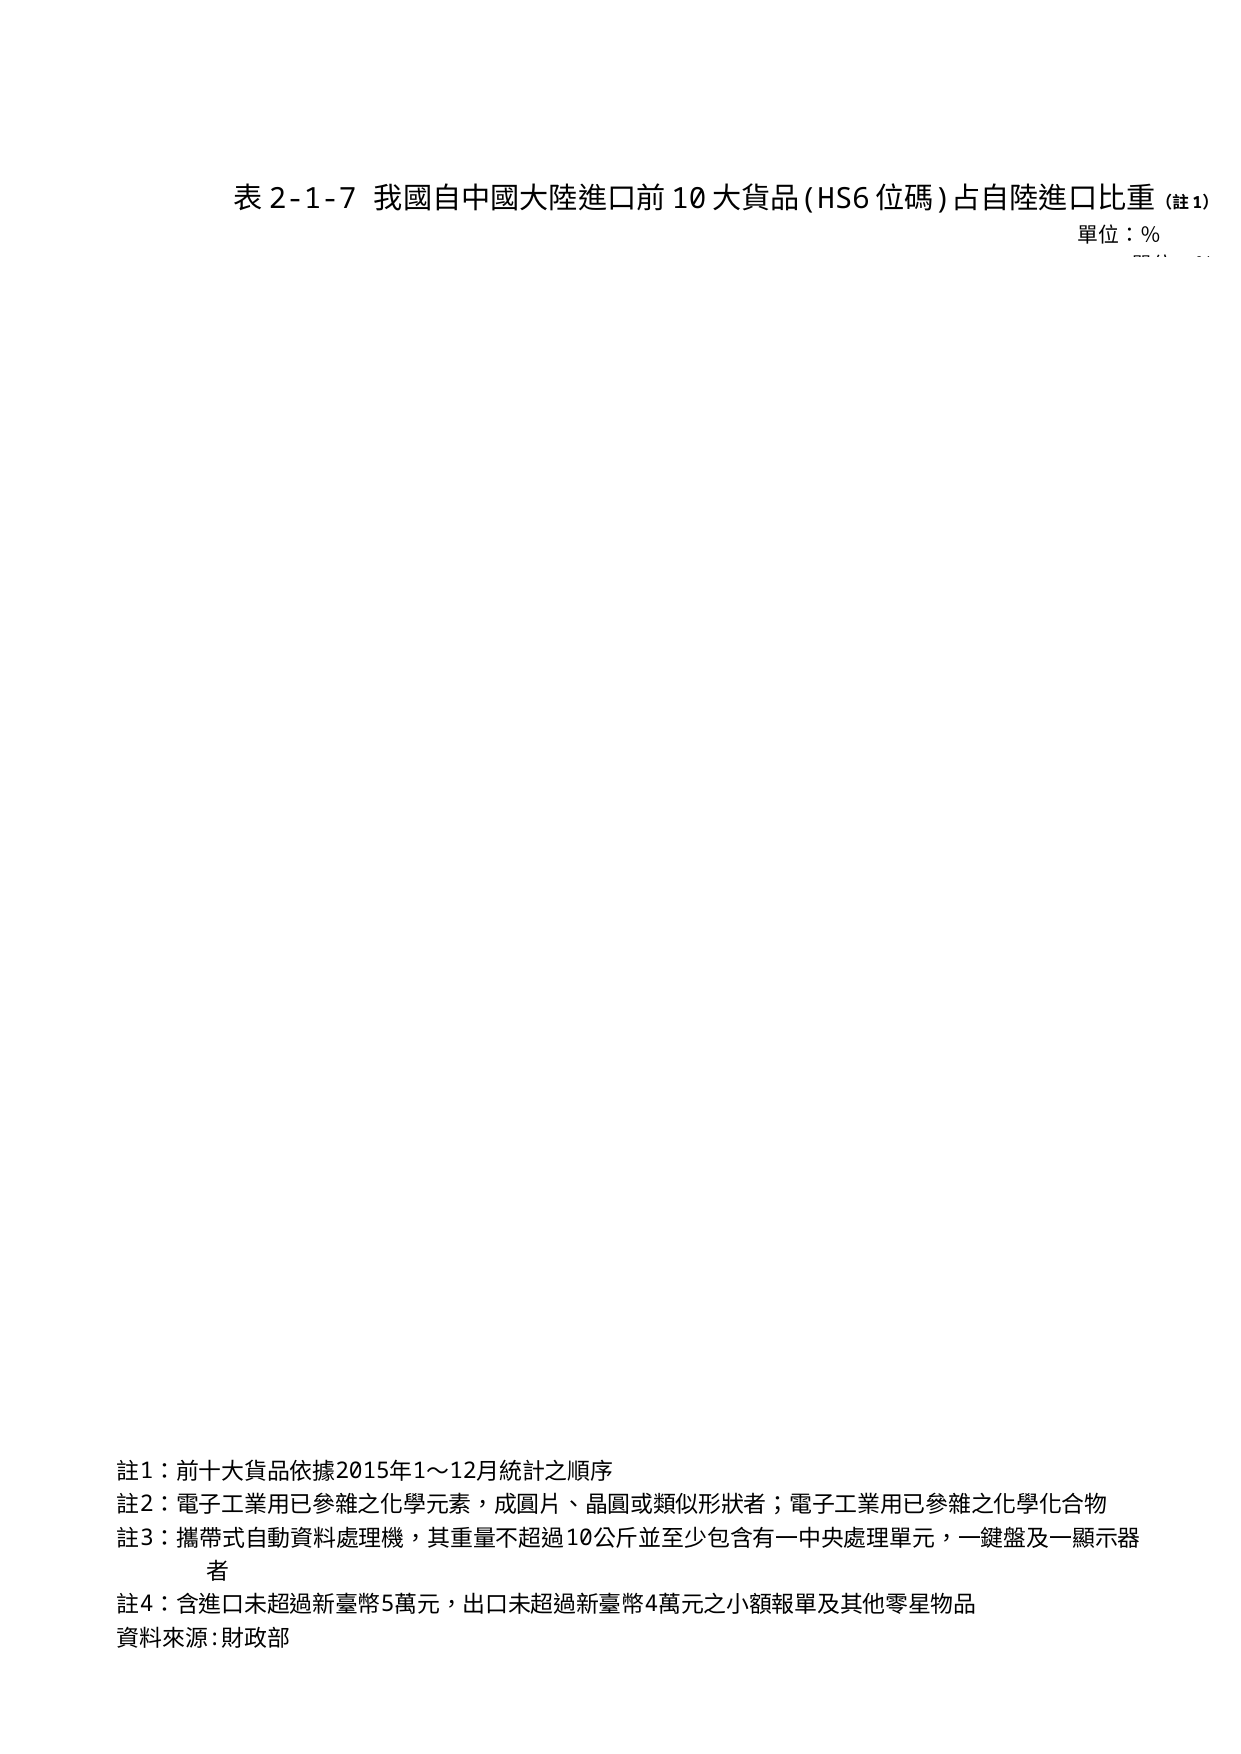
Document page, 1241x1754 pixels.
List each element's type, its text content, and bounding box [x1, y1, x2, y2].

text 表2-1-7 我國自中國大陸進口前10大貨品(HS6位碼)占自陸進口比重（註1） [15, 182, 1225, 215]
text 註3：攜帶式自動資料處理機，其重量不超過10公斤並至少包含有一中央處理單元，一鍵盤及一顯示器者 [117, 1519, 1142, 1586]
text 註2：電子工業用已參雜之化學元素，成圓片、晶圓或類似形狀者；電子工業用已參雜之化學化合物 [117, 1486, 1142, 1519]
text 註4：含進口未超過新臺幣5萬元，出口未超過新臺幣4萬元之小額報單及其他零星物品 [117, 1586, 1142, 1619]
text 資料來源:財政部 [117, 1619, 1142, 1653]
text 註1：前十大貨品依據2015年1～12月統計之順序 [117, 1453, 1142, 1486]
text 單位：％ [15, 215, 1225, 249]
text 單位：％ [15, 249, 1215, 257]
